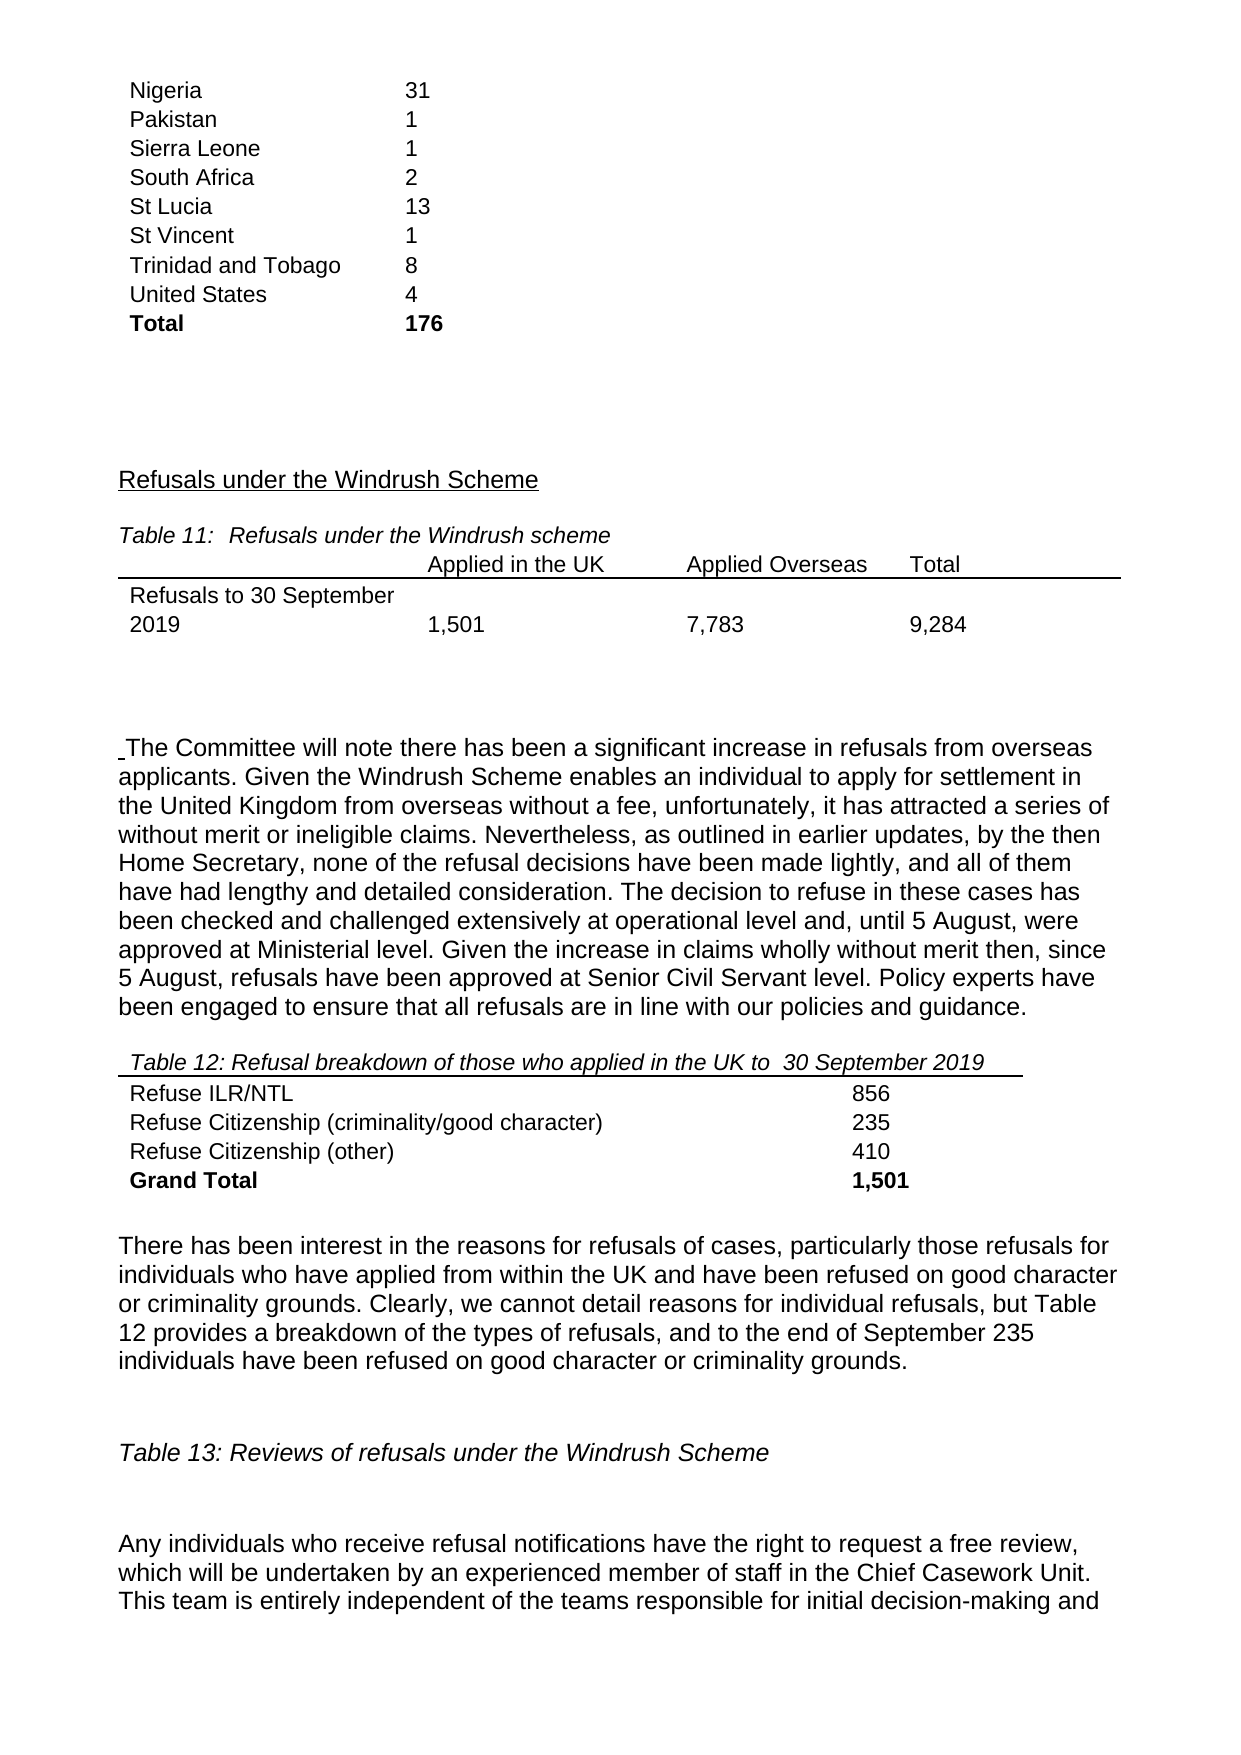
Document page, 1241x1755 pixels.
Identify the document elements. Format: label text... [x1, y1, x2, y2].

table_cell 1,501 [841, 1165, 1023, 1194]
table_cell Total [118, 307, 394, 336]
table_cell 9,284 [898, 579, 1121, 638]
table_cell 1 1 2 [394, 103, 732, 191]
table_header Applied in the UK [416, 548, 675, 577]
table_cell 176 [394, 307, 732, 336]
table_cell 31 [394, 74, 732, 103]
table_cell Nigeria [118, 74, 394, 103]
table_cell Grand Total [118, 1165, 841, 1194]
table_header Total [898, 548, 1121, 577]
table_cell Trinidad and Tobago [118, 249, 394, 278]
subtitle Table 13: Reviews of refusals under the Windrush Scheme [118, 1438, 1122, 1466]
table_cell 8 [394, 249, 732, 278]
table_cell 410 [841, 1136, 1023, 1165]
table_cell 4 [394, 278, 732, 307]
table_header [118, 548, 416, 577]
table_cell United States [118, 278, 394, 307]
subtitle Any individuals who receive refusal notifications have the right to request a free review, which will be undertaken by an experienced member of staff in the Chief Casework Unit. This team is entirely independent of the teams responsible for initial decision-making and [118, 1529, 1122, 1615]
table_cell 13 [394, 191, 732, 220]
text Table 11: Refusals under the Windrush scheme [118, 519, 1122, 548]
subtitle The Committee will note there has been a significant increase in refusals from overseas applicants. Given the Windrush Scheme enables an individual to apply for settlement in the United Kingdom from overseas without a fee, unfortunately, it has attracted a series of without merit or ineligible claims. Nevertheless, as outlined in earlier updates, by the then Home Secretary, none of the refusal decisions have been made lightly, and all of them have had lengthy and detailed consideration. The decision to refuse in these cases has been checked and challenged extensively at operational level and, until 5 August, were approved at Ministerial level. Given the increase in claims wholly without merit then, since 5 August, refusals have been approved at Senior Civil Servant level. Policy experts have been engaged to ensure that all refusals are in line with our policies and guidance. [118, 733, 1122, 1021]
table_header Table 12: Refusal breakdown of those who applied in the UK to 30 September 2019 [118, 1046, 1023, 1075]
table_cell St Vincent [118, 220, 394, 249]
table_header Applied Overseas [675, 548, 898, 577]
subtitle There has been interest in the reasons for refusals of cases, particularly those refusals for individuals who have applied from within the UK and have been refused on good character or criminality grounds. Clearly, we cannot detail reasons for individual refusals, but Table 12 provides a breakdown of the types of refusals, and to the end of September 235 individuals have been refused on good character or criminality grounds. [118, 1231, 1122, 1375]
table_cell St Lucia [118, 191, 394, 220]
table_cell Refusals to 30 September 2019 [118, 579, 416, 638]
table_cell 1 [394, 220, 732, 249]
table_cell Refuse ILR/NTL Refuse Citizenship (criminality/good character) [118, 1077, 841, 1136]
subtitle Refusals under the Windrush Scheme [118, 465, 1122, 494]
table_cell Pakistan Sierra Leone South Africa [118, 103, 394, 191]
table_cell Refuse Citizenship (other) [118, 1136, 841, 1165]
table_cell 7,783 [675, 579, 898, 638]
table_cell 856 235 [841, 1077, 1023, 1136]
table_cell 1,501 [416, 579, 675, 638]
